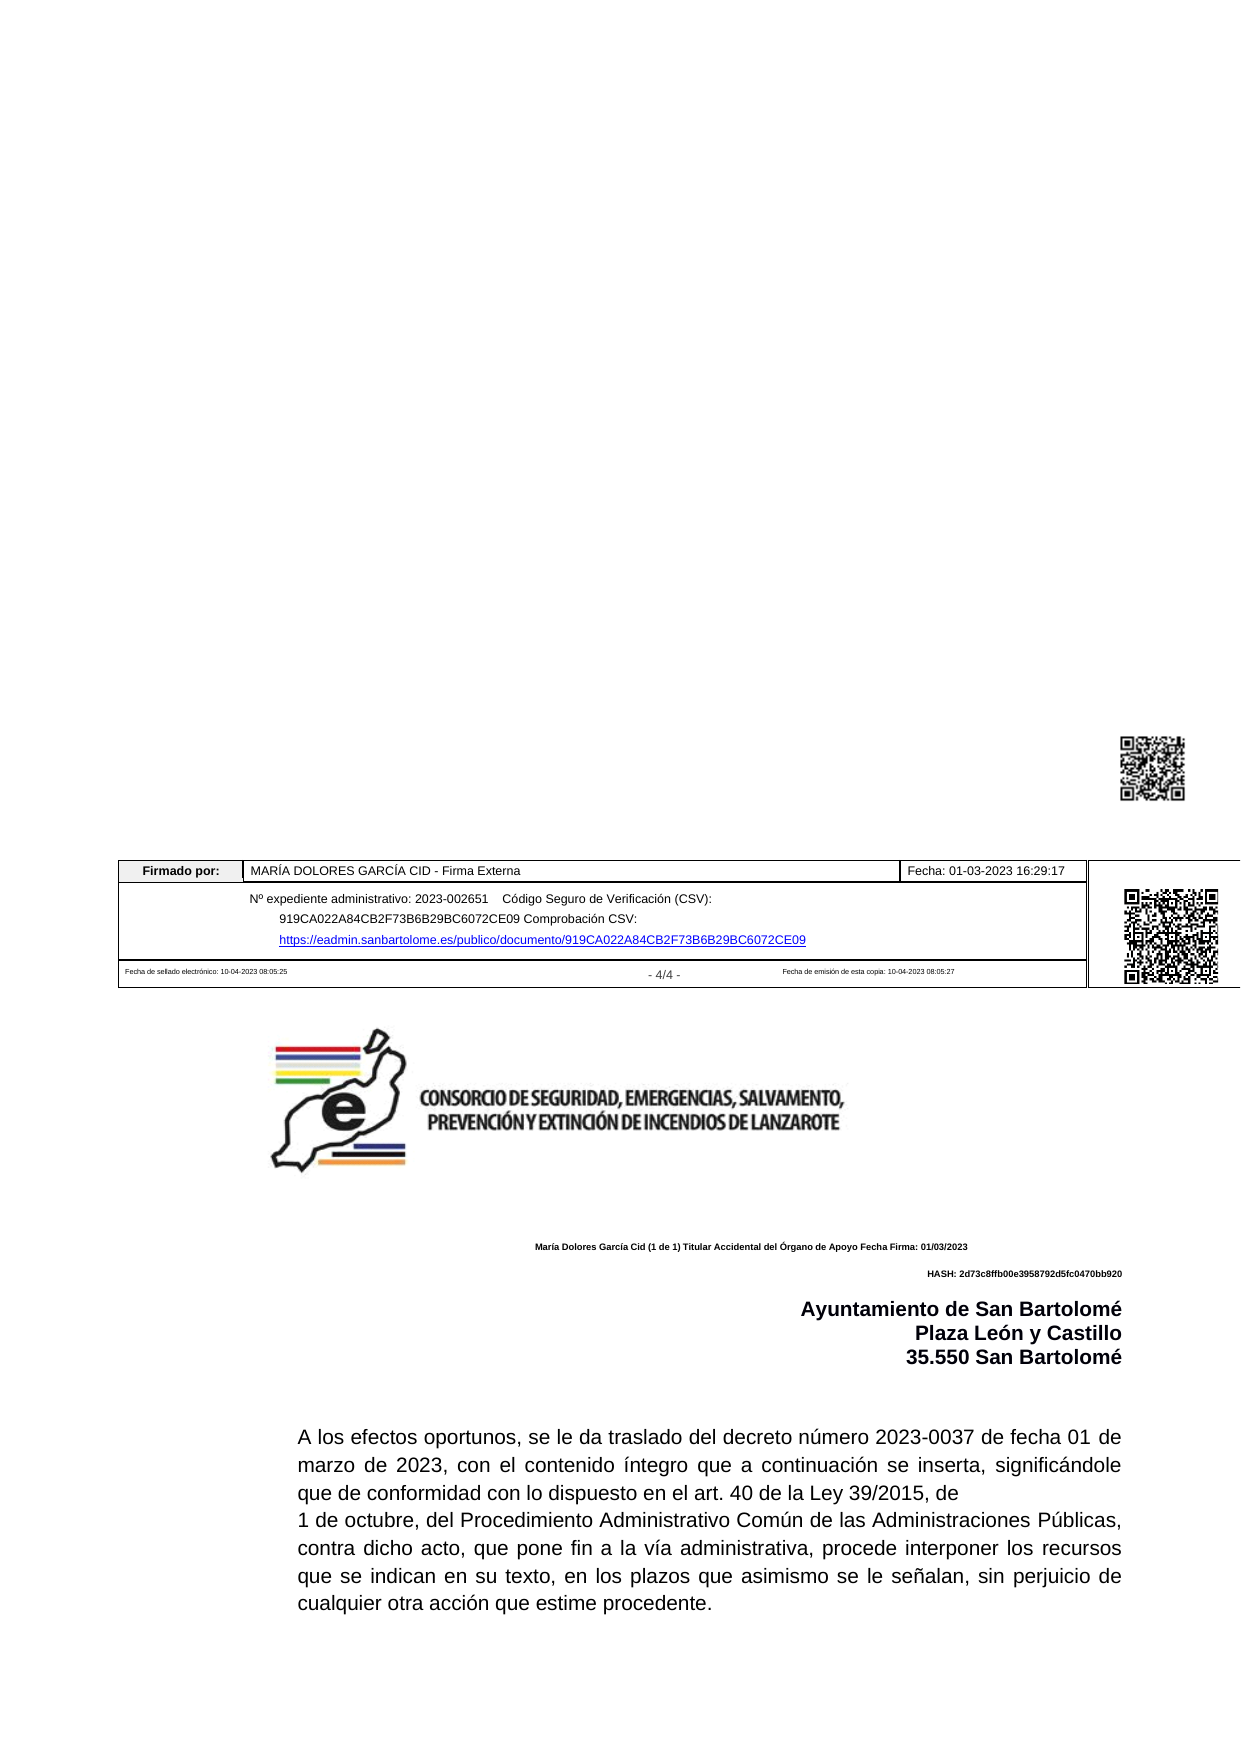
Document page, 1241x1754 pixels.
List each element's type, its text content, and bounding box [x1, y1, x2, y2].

table_header Fecha: 01-03-2023 16:29:17 [901, 861, 1086, 881]
text A los efectos oportunos, se le da traslado del decreto número 2023-0037 de fecha 01 de marzo de 2023, con el contenido íntegro que a continuación se inserta, significándole que de conformidad con lo dispuesto en el art. 40 de la Ley 39/2015, de [297, 1425, 1121, 1504]
table_header [1089, 861, 1240, 987]
text María Dolores García Cid (1 de 1) Titular Accidental del Órgano de Apoyo Fecha Firma: 01/03/2023 [232, 1241, 967, 1252]
table_header Firmado por: [119, 861, 242, 878]
text HASH: 2d73c8ffb00e3958792d5fc0470bb920 [232, 1269, 1122, 1280]
table_cell Fecha de sellado electrónico: 10-04-2023 08:05:25 - 4/4 - Fecha de emisión de esta copia: 10-04-2023 08:05:27 [119, 961, 1086, 987]
table_header MARÍA DOLORES GARCÍA CID - Firma Externa [244, 861, 899, 881]
text 35.550 San Bartolomé [118, 1345, 1122, 1369]
text Plaza León y Castillo [118, 1321, 1122, 1345]
text 1 de octubre, del Procedimiento Administrativo Común de las Administraciones Públicas, contra dicho acto, que pone fin a la vía administrativa, procede interponer los recursos que se indican en su texto, en los plazos que asimismo se le señalan, sin perjuicio de cualquier otra acción que estime procedente. [297, 1508, 1122, 1615]
text Ayuntamiento de San Bartolomé [118, 1297, 1122, 1321]
table_cell Nº expediente administrativo: 2023-002651 Código Seguro de Verificación (CSV): 919CA022A84CB2F73B6B29BC6072CE09 Comprobación CSV: https://eadmin.sanbartolome.es/publico/documento/919CA022A84CB2F73B6B29BC6072CE09 [119, 883, 1086, 959]
